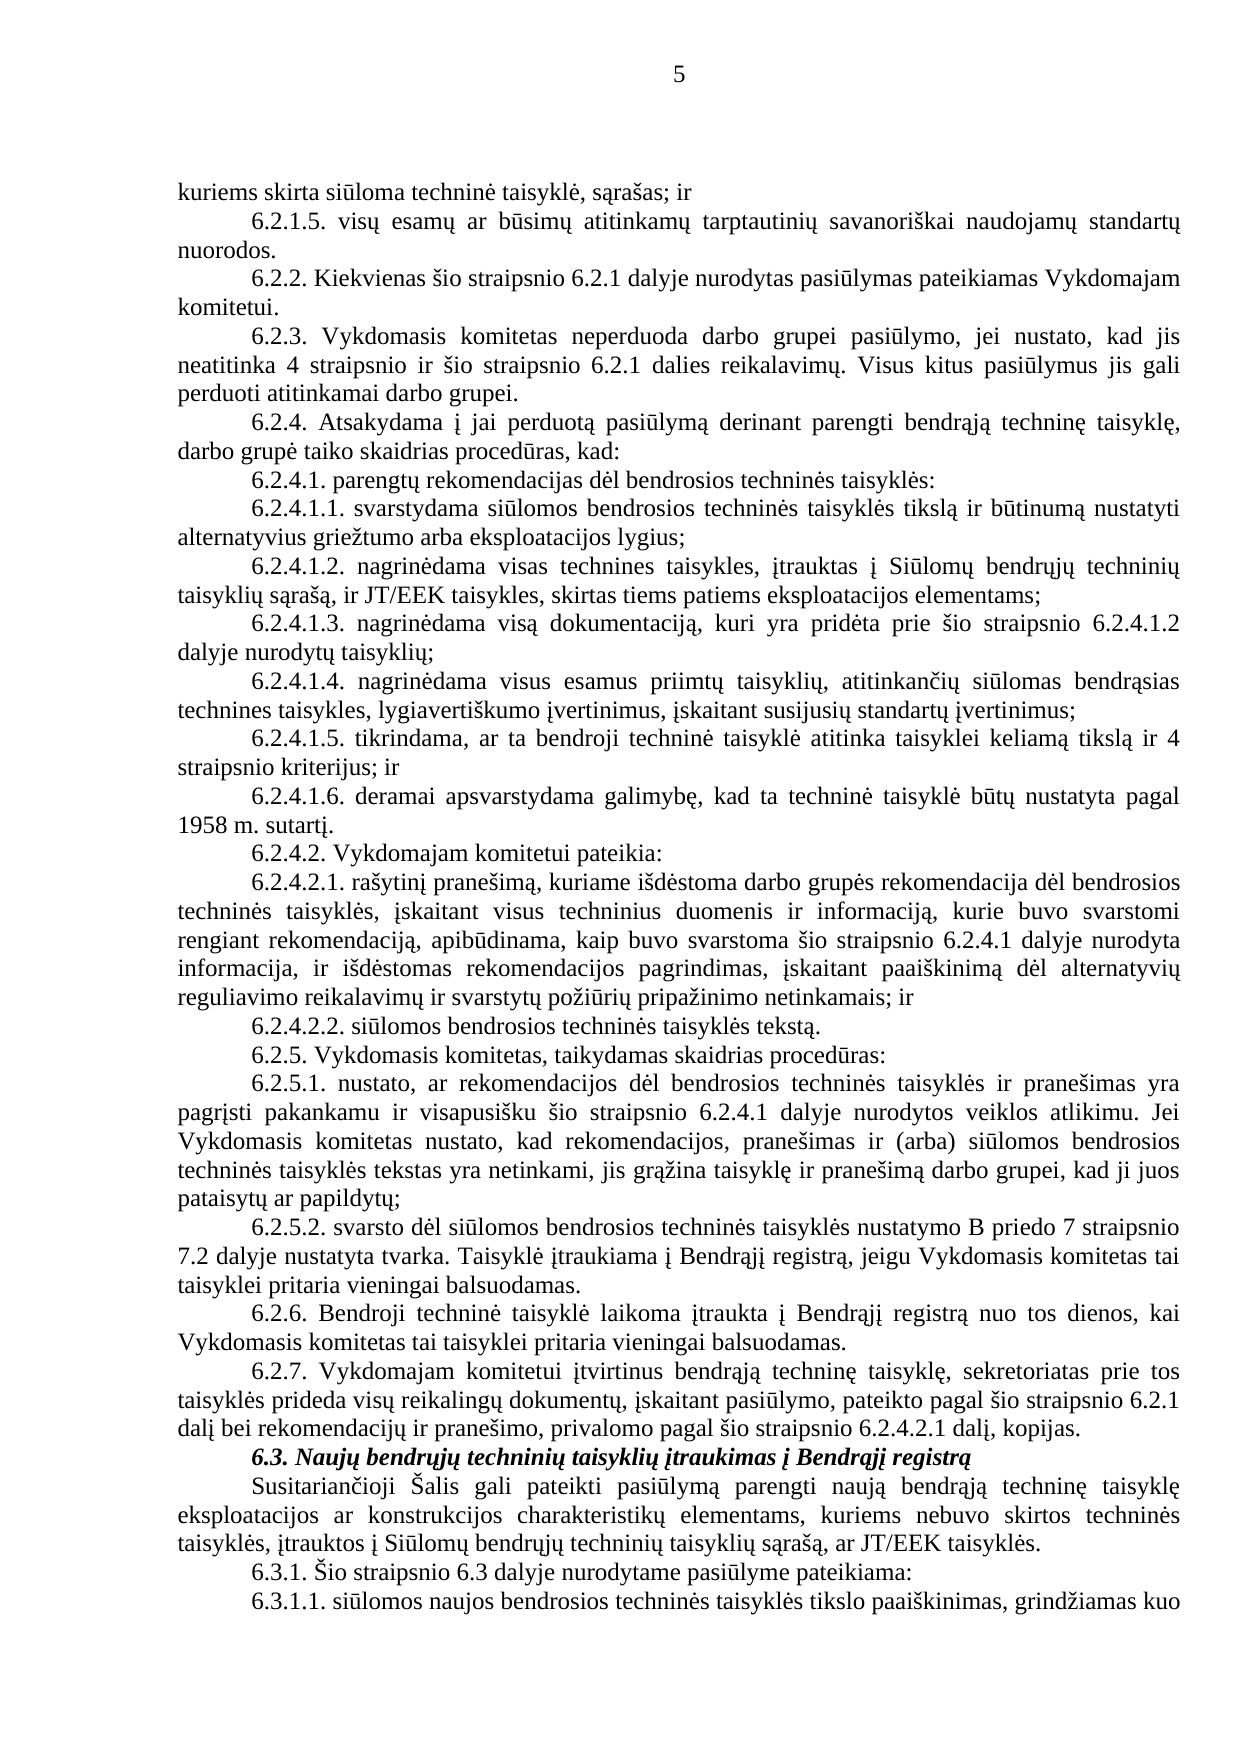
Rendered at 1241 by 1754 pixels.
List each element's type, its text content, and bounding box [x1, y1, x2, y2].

text 6.2.4.1.4. nagrinėdama visus esamus priimtų taisyklių, atitinkančių siūlomas bendrąsias technines taisykles, lygiavertiškumo įvertinimus, įskaitant susijusių standartų įvertinimus; [177, 666, 1181, 723]
text 6.3.1. Šio straipsnio 6.3 dalyje nurodytame pasiūlyme pateikiama: [177, 1557, 1181, 1586]
text 6.2.6. Bendroji techninė taisyklė laikoma įtraukta į Bendrąjį registrą nuo tos dienos, kai Vykdomasis komitetas tai taisyklei pritaria vieningai balsuodamas. [177, 1298, 1181, 1356]
text 6.2.2. Kiekvienas šio straipsnio 6.2.1 dalyje nurodytas pasiūlymas pateikiamas Vykdomajam komitetui. [177, 263, 1181, 321]
text 6.3. Naujų bendrųjų techninių taisyklių įtraukimas į Bendrąjį registrą [177, 1442, 1181, 1471]
text 6.2.3. Vykdomasis komitetas neperduoda darbo grupei pasiūlymo, jei nustato, kad jis neatitinka 4 straipsnio ir šio straipsnio 6.2.1 dalies reikalavimų. Visus kitus pasiūlymus jis gali perduoti atitinkamai darbo grupei. [177, 321, 1181, 407]
text 6.2.4.1.2. nagrinėdama visas technines taisykles, įtrauktas į Siūlomų bendrųjų techninių taisyklių sąrašą, ir JT/EEK taisykles, skirtas tiems patiems eksploatacijos elementams; [177, 551, 1181, 608]
text 6.2.4.1.1. svarstydama siūlomos bendrosios techninės taisyklės tikslą ir būtinumą nustatyti alternatyvius griežtumo arba eksploatacijos lygius; [177, 493, 1181, 551]
text 6.2.4. Atsakydama į jai perduotą pasiūlymą derinant parengti bendrąją techninę taisyklę, darbo grupė taiko skaidrias procedūras, kad: [177, 407, 1181, 465]
text 6.2.4.2.2. siūlomos bendrosios techninės taisyklės tekstą. [177, 1011, 1181, 1040]
text Susitariančioji Šalis gali pateikti pasiūlymą parengti naują bendrąją techninę taisyklę eksploatacijos ar konstrukcijos charakteristikų elementams, kuriems nebuvo skirtos techninės taisyklės, įtrauktos į Siūlomų bendrųjų techninių taisyklių sąrašą, ar JT/EEK taisyklės. [177, 1471, 1181, 1557]
text 6.2.4.2. Vykdomajam komitetui pateikia: [177, 838, 1181, 867]
text 6.2.4.1. parengtų rekomendacijas dėl bendrosios techninės taisyklės: [177, 465, 1181, 493]
text 6.2.5.1. nustato, ar rekomendacijos dėl bendrosios techninės taisyklės ir pranešimas yra pagrįsti pakankamu ir visapusišku šio straipsnio 6.2.4.1 dalyje nurodytos veiklos atlikimu. Jei Vykdomasis komitetas nustato, kad rekomendacijos, pranešimas ir (arba) siūlomos bendrosios techninės taisyklės tekstas yra netinkami, jis grąžina taisyklę ir pranešimą darbo grupei, kad ji juos pataisytų ar papildytų; [177, 1068, 1181, 1212]
text 6.2.5. Vykdomasis komitetas, taikydamas skaidrias procedūras: [177, 1040, 1181, 1068]
text 6.2.4.1.6. deramai apsvarstydama galimybę, kad ta techninė taisyklė būtų nustatyta pagal 1958 m. sutartį. [177, 781, 1181, 838]
text 6.3.1.1. siūlomos naujos bendrosios techninės taisyklės tikslo paaiškinimas, grindžiamas kuo [177, 1586, 1181, 1615]
text 6.2.4.1.5. tikrindama, ar ta bendroji techninė taisyklė atitinka taisyklei keliamą tikslą ir 4 straipsnio kriterijus; ir [177, 723, 1181, 781]
text 6.2.7. Vykdomajam komitetui įtvirtinus bendrąją techninę taisyklę, sekretoriatas prie tos taisyklės prideda visų reikalingų dokumentų, įskaitant pasiūlymo, pateikto pagal šio straipsnio 6.2.1 dalį bei rekomendacijų ir pranešimo, privalomo pagal šio straipsnio 6.2.4.2.1 dalį, kopijas. [177, 1356, 1181, 1442]
text kuriems skirta siūloma techninė taisyklė, sąrašas; ir [177, 177, 1181, 206]
text 6.2.5.2. svarsto dėl siūlomos bendrosios techninės taisyklės nustatymo B priedo 7 straipsnio 7.2 dalyje nustatyta tvarka. Taisyklė įtraukiama į Bendrąjį registrą, jeigu Vykdomasis komitetas tai taisyklei pritaria vieningai balsuodamas. [177, 1212, 1181, 1298]
text 6.2.4.2.1. rašytinį pranešimą, kuriame išdėstoma darbo grupės rekomendacija dėl bendrosios techninės taisyklės, įskaitant visus techninius duomenis ir informaciją, kurie buvo svarstomi rengiant rekomendaciją, apibūdinama, kaip buvo svarstoma šio straipsnio 6.2.4.1 dalyje nurodyta informacija, ir išdėstomas rekomendacijos pagrindimas, įskaitant paaiškinimą dėl alternatyvių reguliavimo reikalavimų ir svarstytų požiūrių pripažinimo netinkamais; ir [177, 867, 1181, 1011]
text 6.2.4.1.3. nagrinėdama visą dokumentaciją, kuri yra pridėta prie šio straipsnio 6.2.4.1.2 dalyje nurodytų taisyklių; [177, 608, 1181, 666]
text 6.2.1.5. visų esamų ar būsimų atitinkamų tarptautinių savanoriškai naudojamų standartų nuorodos. [177, 206, 1181, 263]
